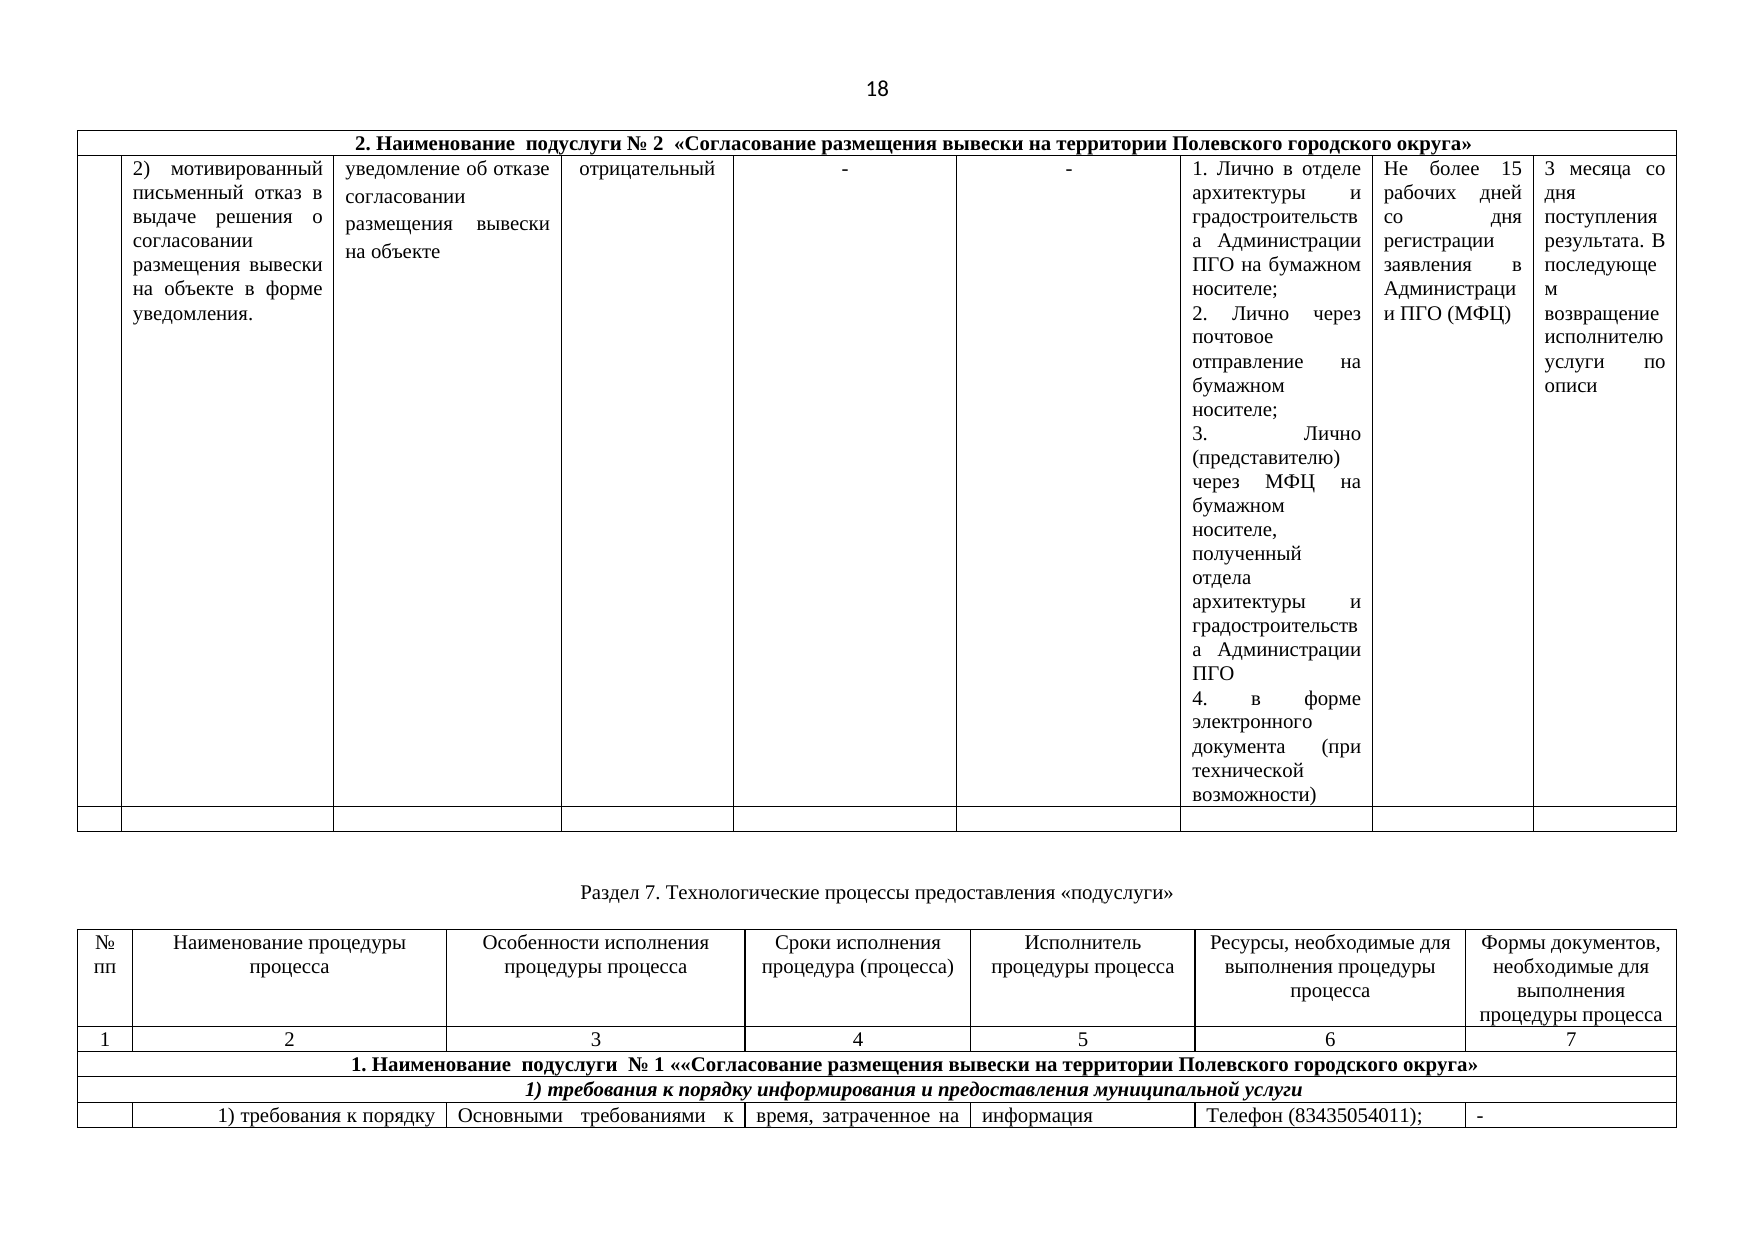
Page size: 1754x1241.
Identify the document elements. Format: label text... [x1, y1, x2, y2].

table_cell время, затраченное на [746, 1103, 970, 1127]
table_cell 1. Лично в отделе архитектуры и градостроительства Администрации ПГО на бумажном носителе; 2. Лично через почтовое отправление на бумажном носителе; 3. Лично (представителю) через МФЦ на бумажном носителе, полученный отдела архитектуры и градостроительства Администрации ПГО 4. в форме электронного документа (при технической возможности) [1181, 156, 1372, 806]
table_header Наименование процедуры процесса [133, 930, 446, 1026]
table_cell Не более 15 рабочих дней со дня регистрации заявления в Администрации ПГО (МФЦ) [1373, 156, 1533, 806]
table_cell 1. Наименование подуслуги № 1 ««Согласование размещения вывески на территории Полевского городского округа» [78, 1052, 1676, 1076]
table_cell [78, 807, 121, 831]
table_cell [1373, 807, 1533, 831]
table_cell 3 месяца со дня поступления результата. В последующем возвращение исполнителю услуги по описи [1534, 156, 1676, 806]
table_cell уведомление об отказе согласовании размещения вывески на объекте [334, 156, 561, 806]
table_cell информация [971, 1103, 1194, 1127]
table_header № пп [78, 930, 132, 1026]
table_cell 5 [971, 1027, 1194, 1051]
table_cell отрицательный [562, 156, 733, 806]
table_header Формы документов, необходимые для выполнения процедуры процесса [1466, 930, 1676, 1026]
table_cell 2. Наименование подуслуги № 2 «Согласование размещения вывески на территории Полевского городского округа» [78, 131, 1676, 155]
table_cell Телефон (83435054011); [1196, 1103, 1465, 1127]
table_cell [334, 807, 561, 831]
table_cell [734, 807, 956, 831]
table_cell - [957, 156, 1180, 806]
table_cell 6 [1196, 1027, 1465, 1051]
table_cell 7 [1466, 1027, 1676, 1051]
table_cell 2) мотивированный письменный отказ в выдаче решения о согласовании размещения вывески на объекте в форме уведомления. [122, 156, 333, 806]
table_cell - [1466, 1103, 1676, 1127]
table_header Особенности исполнения процедуры процесса [447, 930, 744, 1026]
table_cell [78, 156, 121, 806]
table_cell 4 [746, 1027, 970, 1051]
table_cell 2 [133, 1027, 446, 1051]
table_cell Основными требованиями к [447, 1103, 744, 1127]
table_cell [78, 1103, 132, 1127]
table_cell 3 [447, 1027, 744, 1051]
table_cell 1) требования к порядку информирования и предоставления муниципальной услуги [78, 1077, 1676, 1102]
table_header Сроки исполнения процедура (процесса) [746, 930, 970, 1026]
table_cell [562, 807, 733, 831]
table_cell - [734, 156, 956, 806]
table_cell [122, 807, 333, 831]
table_cell 1 [78, 1027, 132, 1051]
table_cell 1) требования к порядку [133, 1103, 446, 1127]
text Раздел 7. Технологические процессы предоставления «подуслуги» [89, 880, 1665, 904]
table_header Ресурсы, необходимые для выполнения процедуры процесса [1196, 930, 1465, 1026]
table_cell [1181, 807, 1372, 831]
table_cell [957, 807, 1180, 831]
table_header Исполнитель процедуры процесса [971, 930, 1194, 1026]
table_cell [1534, 807, 1676, 831]
